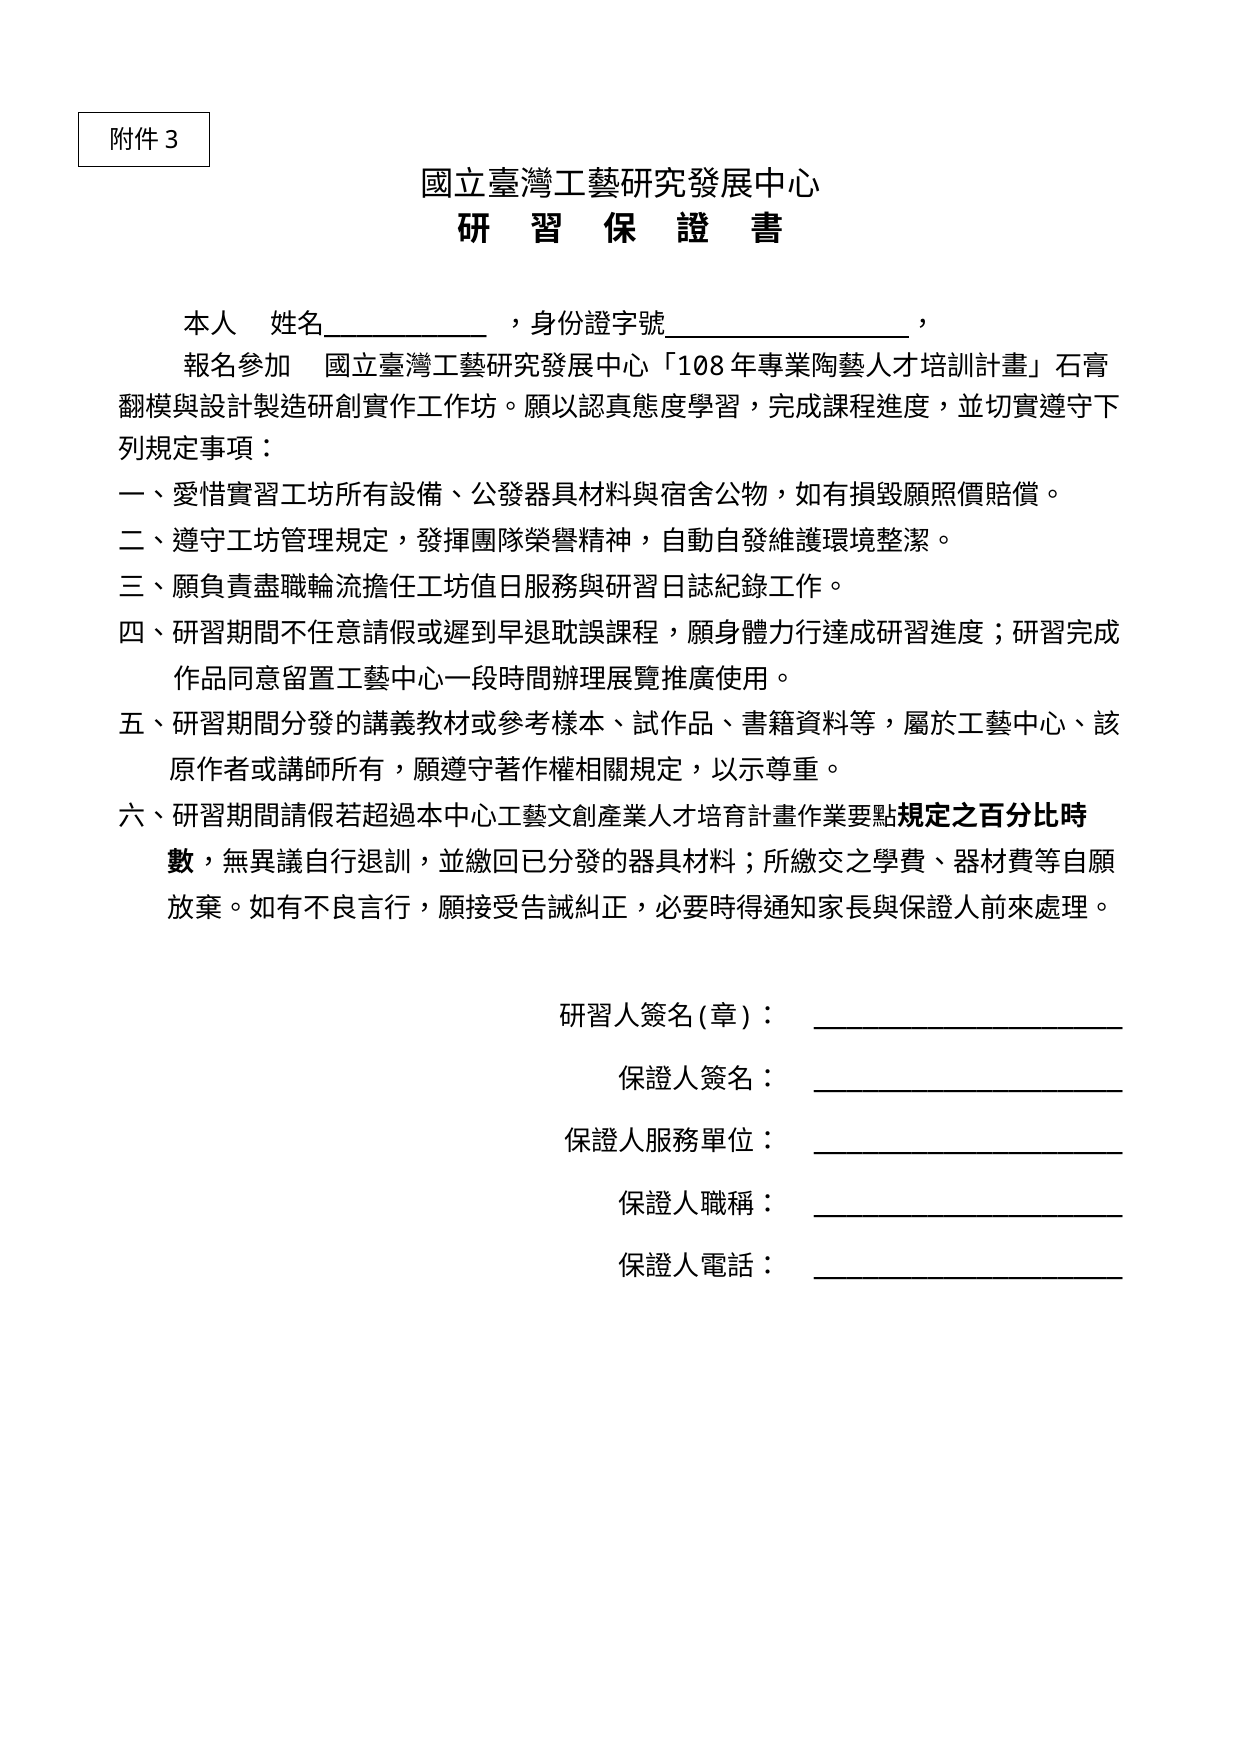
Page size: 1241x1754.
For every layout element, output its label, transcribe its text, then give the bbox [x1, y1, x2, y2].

text 保證人職稱： ___________________ [118, 1158, 1122, 1221]
text 保證人服務單位： ___________________ [118, 1096, 1122, 1158]
text 三、願負責盡職輪流擔任工坊值日服務與研習日誌紀錄工作。 [118, 558, 1122, 604]
text 研習人簽名(章)： ___________________ [118, 971, 1122, 1033]
text 研 習 保 證 書 [118, 205, 1122, 251]
text 四、研習期間不任意請假或遲到早退耽誤課程，願身體力行達成研習進度；研習完成作品同意留置工藝中心一段時間辦理展覽推廣使用。 [118, 604, 1122, 696]
text 二、遵守工坊管理規定，發揮團隊榮譽精神，自動自發維護環境整潔。 [118, 513, 1122, 558]
text 一、愛惜實習工坊所有設備、公發器具材料與宿舍公物，如有損毀願照價賠償。 [118, 467, 1122, 513]
text 本人 姓名__________ ，身份證字號 ， [118, 296, 1122, 342]
text 報名參加 國立臺灣工藝研究發展中心「108年專業陶藝人才培訓計畫」石膏翻模與設計製造研創實作工作坊。願以認真態度學習，完成課程進度，並切實遵守下列規定事項： [118, 342, 1122, 467]
text 保證人簽名： ___________________ [118, 1033, 1122, 1096]
text 保證人電話： ___________________ [118, 1221, 1122, 1283]
text 五、研習期間分發的講義教材或參考樣本、試作品、書籍資料等，屬於工藝中心、該原作者或講師所有，願遵守著作權相關規定，以示尊重。 [118, 696, 1122, 788]
text 國立臺灣工藝研究發展中心 [118, 160, 1122, 205]
text 六、研習期間請假若超過本中心工藝文創產業人才培育計畫作業要點規定之百分比時數，無異議自行退訓，並繳回已分發的器具材料；所繳交之學費、器材費等自願放棄。如有不良言行，願接受告誡糾正，必要時得通知家長與保證人前來處理。 [118, 788, 1122, 925]
text 附件3 [88, 122, 200, 156]
